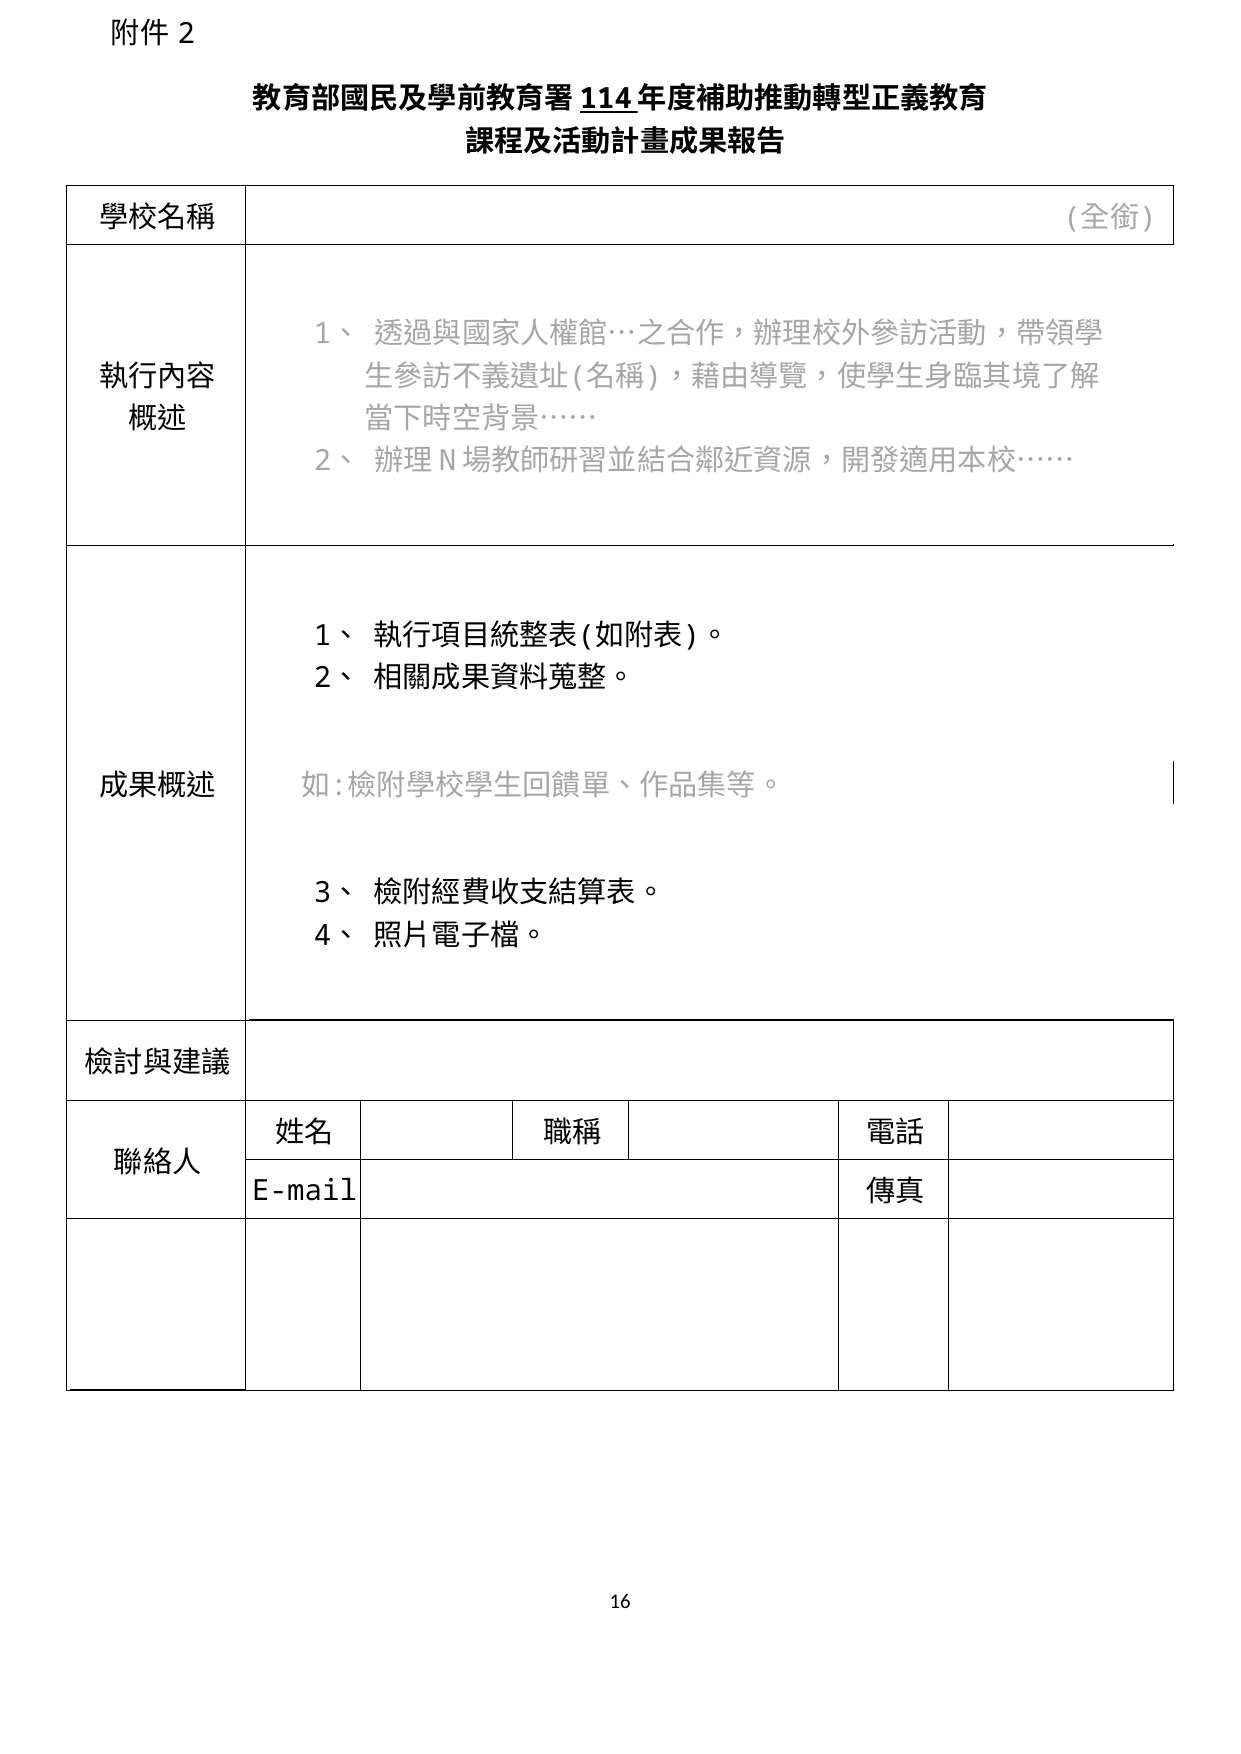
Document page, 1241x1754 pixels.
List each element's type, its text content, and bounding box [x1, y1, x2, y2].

table_header 學校名稱 [67, 186, 245, 244]
table_cell 成果概述 [67, 546, 245, 1019]
table_cell 執行項目統整表(如附表)。 相關成果資料蒐整。 如:檢附學校學生回饋單、作品集等。 檢附經費收支結算表。 照片電子檔。 [246, 546, 1173, 1019]
table_cell 透過與國家人權館…之合作，辦理校外參訪活動，帶領學生參訪不義遺址(名稱)，藉由導覽，使學生身臨其境了解當下時空背景…… 辦理N場教師研習並結合鄰近資源，開發適用本校…… [249, 246, 1173, 544]
table_cell [839, 1219, 948, 1389]
table_cell 檢討與建議 [67, 1021, 245, 1100]
text 課程及活動計畫成果報告 [292, 117, 958, 160]
table_cell [361, 1160, 838, 1218]
text 教育部國民及學前教育署114年度補助推動轉型正義教育 [150, 75, 1090, 117]
table_cell [949, 1101, 1173, 1159]
table_cell [246, 1219, 360, 1389]
table_cell 傳真 [839, 1160, 948, 1218]
table_cell [949, 1219, 1173, 1389]
table_cell E-mail [246, 1160, 360, 1218]
table_cell 執行內容 概述 [67, 245, 245, 545]
table_cell [246, 1021, 1173, 1100]
table_cell [629, 1101, 838, 1159]
table_cell 聯絡人 [67, 1101, 245, 1218]
table_cell 姓名 [246, 1101, 360, 1159]
table_cell 職稱 [513, 1101, 628, 1159]
table_cell 電話 [839, 1101, 948, 1159]
table_cell [361, 1101, 512, 1159]
table_cell [949, 1160, 1173, 1218]
table_header (全銜) [246, 186, 1173, 244]
table_cell [361, 1219, 838, 1389]
table_cell [70, 1220, 244, 1388]
